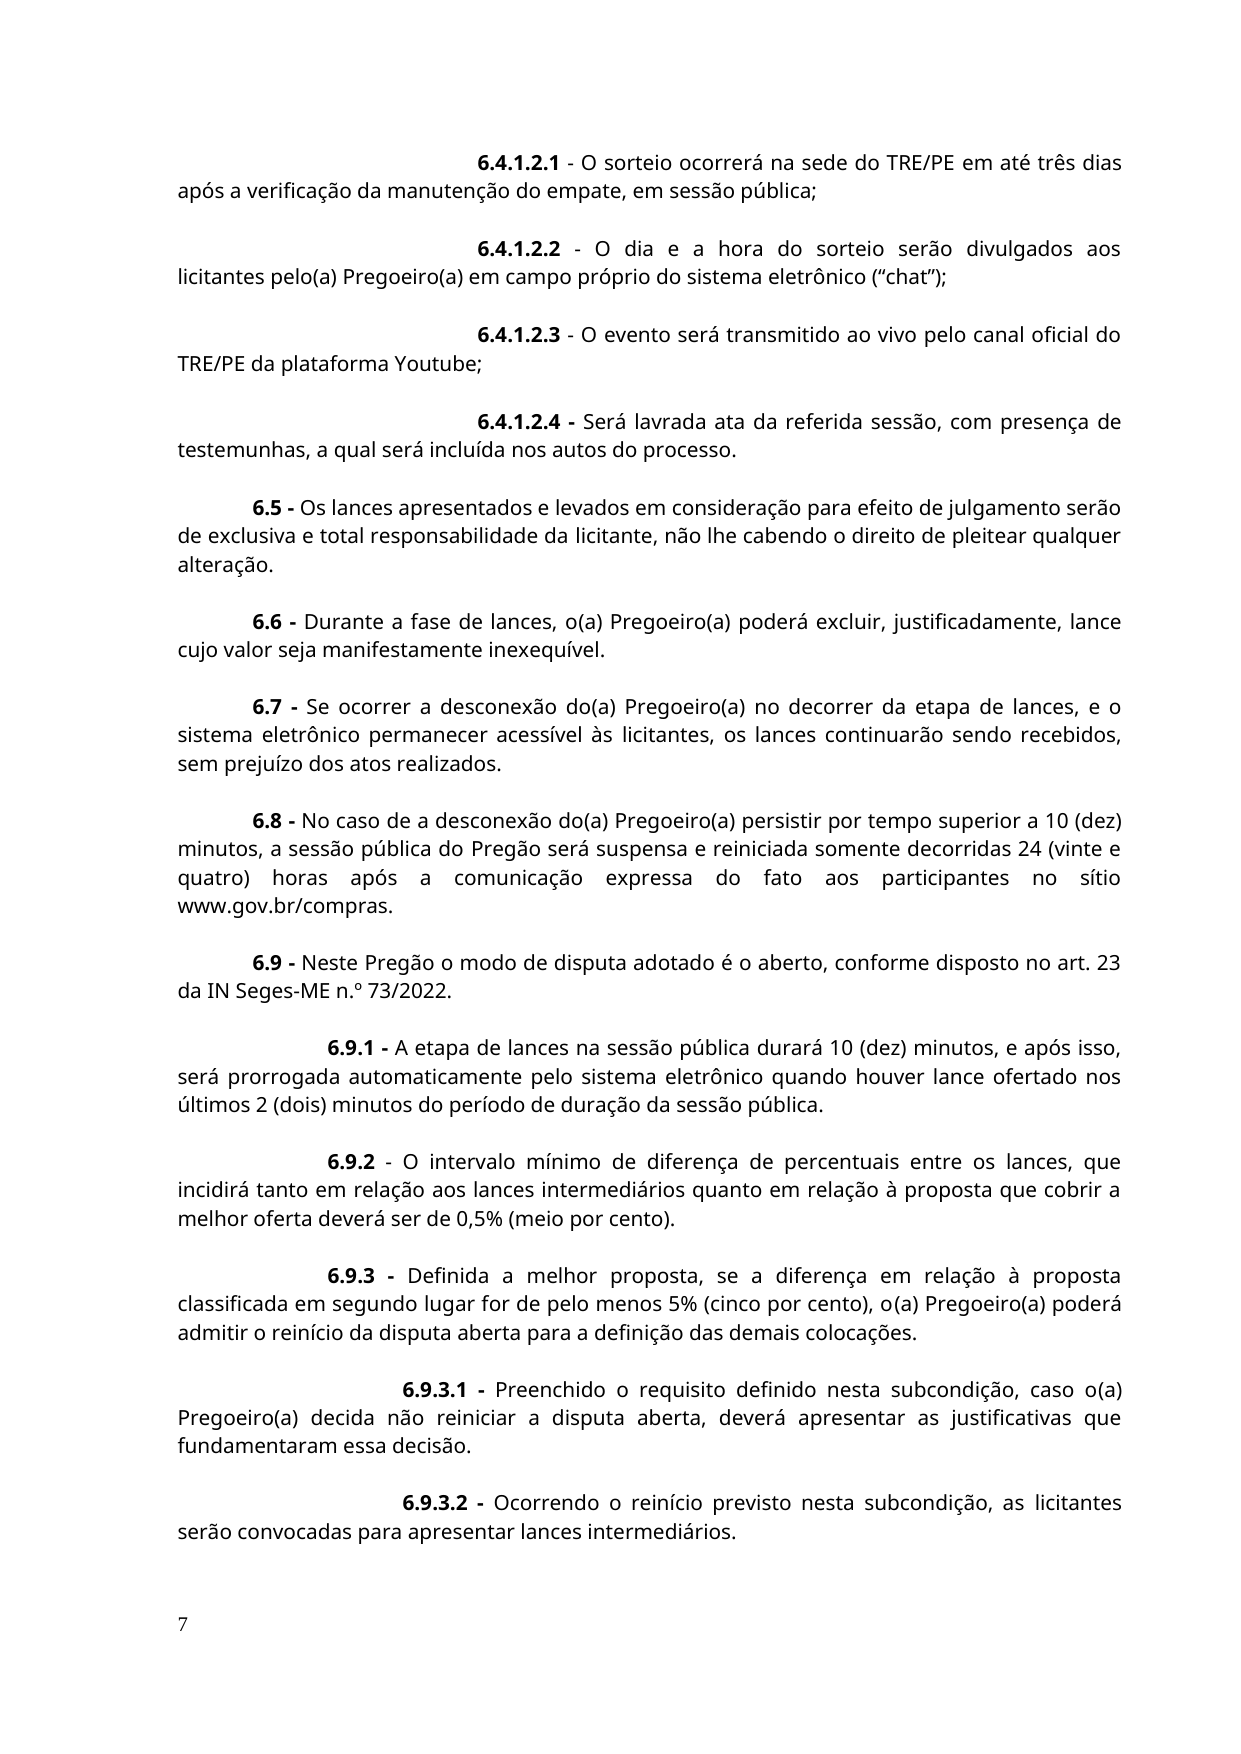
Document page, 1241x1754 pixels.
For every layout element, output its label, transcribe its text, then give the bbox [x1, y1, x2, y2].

text 6.9 - Neste Pregão o modo de disputa adotado é o aberto, conforme disposto no art. 23 da IN Seges-ME n.º 73/2022. [177, 948, 1122, 1005]
text 6.7 - Se ocorrer a desconexão do(a) Pregoeiro(a) no decorrer da etapa de lances, e o sistema eletrônico permanecer acessível às licitantes, os lances continuarão sendo recebidos, sem prejuízo dos atos realizados. [177, 692, 1122, 777]
text 6.6 - Durante a fase de lances, o(a) Pregoeiro(a) poderá excluir, justificadamente, lance cujo valor seja manifestamente inexequível. [177, 607, 1122, 664]
text 6.4.1.2.4 - Será lavrada ata da referida sessão, com presença de testemunhas, a qual será incluída nos autos do processo. [177, 407, 1122, 464]
text 6.4.1.2.2 - O dia e a hora do sorteio serão divulgados aos licitantes pelo(a) Pregoeiro(a) em campo próprio do sistema eletrônico (“chat”); [177, 234, 1122, 291]
text 6.5 - Os lances apresentados e levados em consideração para efeito de julgamento serão de exclusiva e total responsabilidade da licitante, não lhe cabendo o direito de pleitear qualquer alteração. [177, 493, 1122, 578]
text 6.8 - No caso de a desconexão do(a) Pregoeiro(a) persistir por tempo superior a 10 (dez) minutos, a sessão pública do Pregão será suspensa e reiniciada somente decorridas 24 (vinte e quatro) horas após a comunicação expressa do fato aos participantes no sítio www.gov.br/compras. [177, 806, 1122, 920]
text 6.4.1.2.1 - O sorteio ocorrerá na sede do TRE/PE em até três dias após a verificação da manutenção do empate, em sessão pública; [177, 148, 1122, 204]
text 6.9.3.2 - Ocorrendo o reinício previsto nesta subcondição, as licitantes serão convocadas para apresentar lances intermediários. [177, 1488, 1122, 1545]
text 6.9.3.1 - Preenchido o requisito definido nesta subcondição, caso o(a) Pregoeiro(a) decida não reiniciar a disputa aberta, deverá apresentar as justificativas que fundamentaram essa decisão. [177, 1375, 1122, 1460]
text 6.9.2 - O intervalo mínimo de diferença de percentuais entre os lances, que incidirá tanto em relação aos lances intermediários quanto em relação à proposta que cobrir a melhor oferta deverá ser de 0,5% (meio por cento). [177, 1147, 1122, 1232]
text 6.9.1 - A etapa de lances na sessão pública durará 10 (dez) minutos, e após isso, será prorrogada automaticamente pelo sistema eletrônico quando houver lance ofertado nos últimos 2 (dois) minutos do período de duração da sessão pública. [177, 1033, 1122, 1119]
text 6.9.3 - Definida a melhor proposta, se a diferença em relação à proposta classificada em segundo lugar for de pelo menos 5% (cinco por cento), o(a) Pregoeiro(a) poderá admitir o reinício da disputa aberta para a definição das demais colocações. [177, 1261, 1122, 1346]
text 6.4.1.2.3 - O evento será transmitido ao vivo pelo canal oficial do TRE/PE da plataforma Youtube; [177, 320, 1122, 377]
